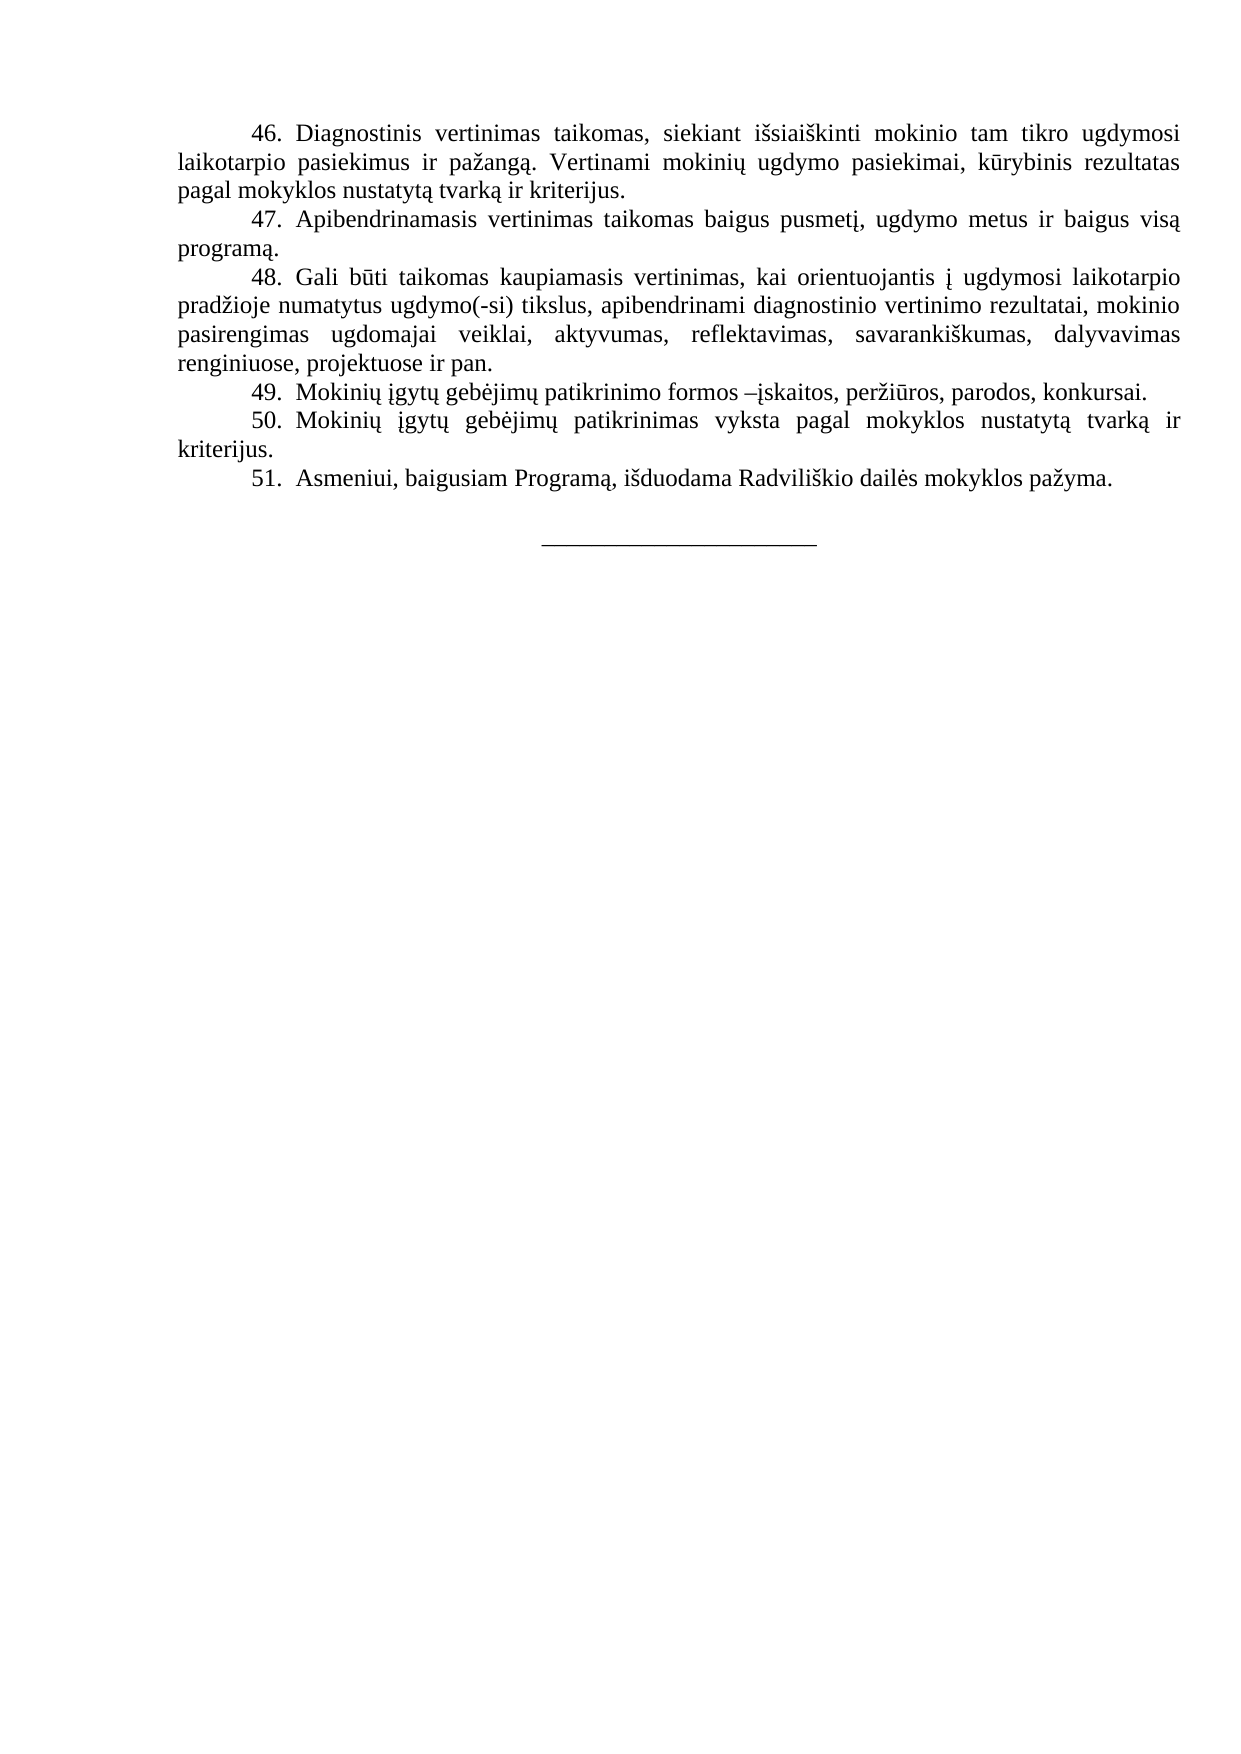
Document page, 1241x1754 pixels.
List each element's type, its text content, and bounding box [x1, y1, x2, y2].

text 46. Diagnostinis vertinimas taikomas, siekiant išsiaiškinti mokinio tam tikro ugdymosi laikotarpio pasiekimus ir pažangą. Vertinami mokinių ugdymo pasiekimai, kūrybinis rezultatas pagal mokyklos nustatytą tvarką ir kriterijus. [177, 118, 1181, 204]
text 47. Apibendrinamasis vertinimas taikomas baigus pusmetį, ugdymo metus ir baigus visą programą. [177, 204, 1181, 262]
text 49. Mokinių įgytų gebėjimų patikrinimo formos –įskaitos, peržiūros, parodos, konkursai. [177, 377, 1181, 406]
text ______________________ [177, 521, 1181, 549]
text 50. Mokinių įgytų gebėjimų patikrinimas vyksta pagal mokyklos nustatytą tvarką ir kriterijus. [177, 406, 1181, 463]
text 51. Asmeniui, baigusiam Programą, išduodama Radviliškio dailės mokyklos pažyma. [177, 463, 1181, 492]
text 48. Gali būti taikomas kaupiamasis vertinimas, kai orientuojantis į ugdymosi laikotarpio pradžioje numatytus ugdymo(-si) tikslus, apibendrinami diagnostinio vertinimo rezultatai, mokinio pasirengimas ugdomajai veiklai, aktyvumas, reflektavimas, savarankiškumas, dalyvavimas renginiuose, projektuose ir pan. [177, 262, 1181, 377]
